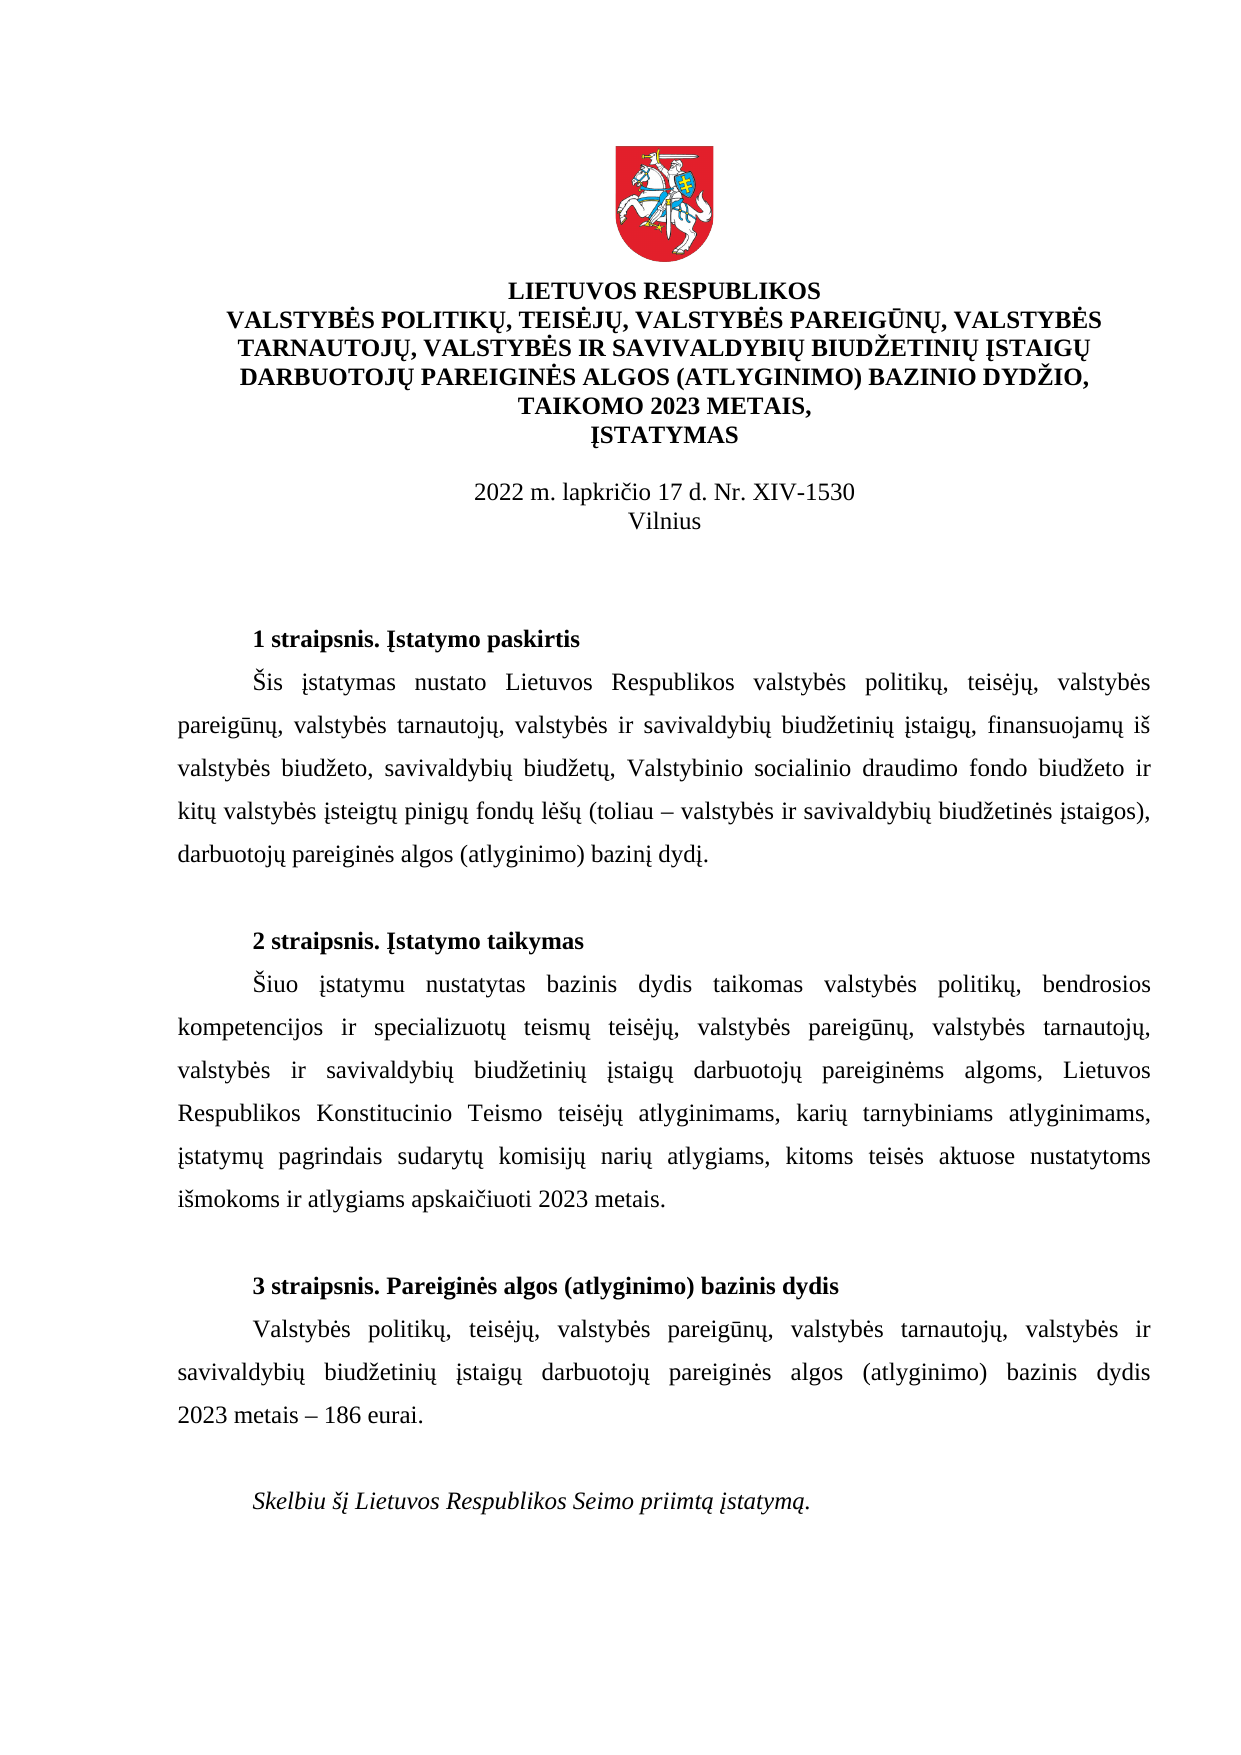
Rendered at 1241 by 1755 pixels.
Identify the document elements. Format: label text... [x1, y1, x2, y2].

text 3 straipsnis. Pareiginės algos (atlyginimo) bazinis dydis [177, 1271, 1152, 1299]
text VALSTYBĖS POLITIKŲ, TEISĖJŲ, VALSTYBĖS PAREIGŪNŲ, VALSTYBĖS TARNAUTOJŲ, VALSTYBĖS IR SAVIVALDYBIŲ BIUDŽETINIŲ ĮSTAIGŲ DARBUOTOJŲ PAREIGINĖS ALGOS (ATLYGINIMO) BAZINIO DYDŽIO, TAIKOMO 2023 METAIS, [177, 305, 1152, 420]
text Šiuo įstatymu nustatytas bazinis dydis taikomas valstybės politikų, bendrosios kompetencijos ir specializuotų teismų teisėjų, valstybės pareigūnų, valstybės tarnautojų, valstybės ir savivaldybių biudžetinių įstaigų darbuotojų pareiginėms algoms, Lietuvos Respublikos Konstitucinio Teismo teisėjų atlyginimams, karių tarnybiniams atlyginimams, įstatymų pagrindais sudarytų komisijų narių atlygiams, kitoms teisės aktuose nustatytoms išmokoms ir atlygiams apskaičiuoti 2023 metais. [177, 969, 1152, 1213]
text Vilnius [177, 506, 1152, 535]
text 1 straipsnis. Įstatymo paskirtis [177, 624, 1152, 653]
text 2 straipsnis. Įstatymo taikymas [177, 926, 1152, 954]
text Valstybės politikų, teisėjų, valstybės pareigūnų, valstybės tarnautojų, valstybės ir savivaldybių biudžetinių įstaigų darbuotojų pareiginės algos (atlyginimo) bazinis dydis 2023 metais – 186 eurai. [177, 1314, 1152, 1429]
text 2022 m. lapkričio 17 d. Nr. XIV-1530 [177, 477, 1152, 506]
text Skelbiu šį Lietuvos Respublikos Seimo priimtą įstatymą. [177, 1486, 1152, 1515]
text LIETUVOS RESPUBLIKOS [177, 276, 1152, 305]
text ĮSTATYMAS [177, 420, 1152, 448]
text Šis įstatymas nustato Lietuvos Respublikos valstybės politikų, teisėjų, valstybės pareigūnų, valstybės tarnautojų, valstybės ir savivaldybių biudžetinių įstaigų, finansuojamų iš valstybės biudžeto, savivaldybių biudžetų, Valstybinio socialinio draudimo fondo biudžeto ir kitų valstybės įsteigtų pinigų fondų lėšų (toliau – valstybės ir savivaldybių biudžetinės įstaigos), darbuotojų pareiginės algos (atlyginimo) bazinį dydį. [177, 667, 1152, 868]
